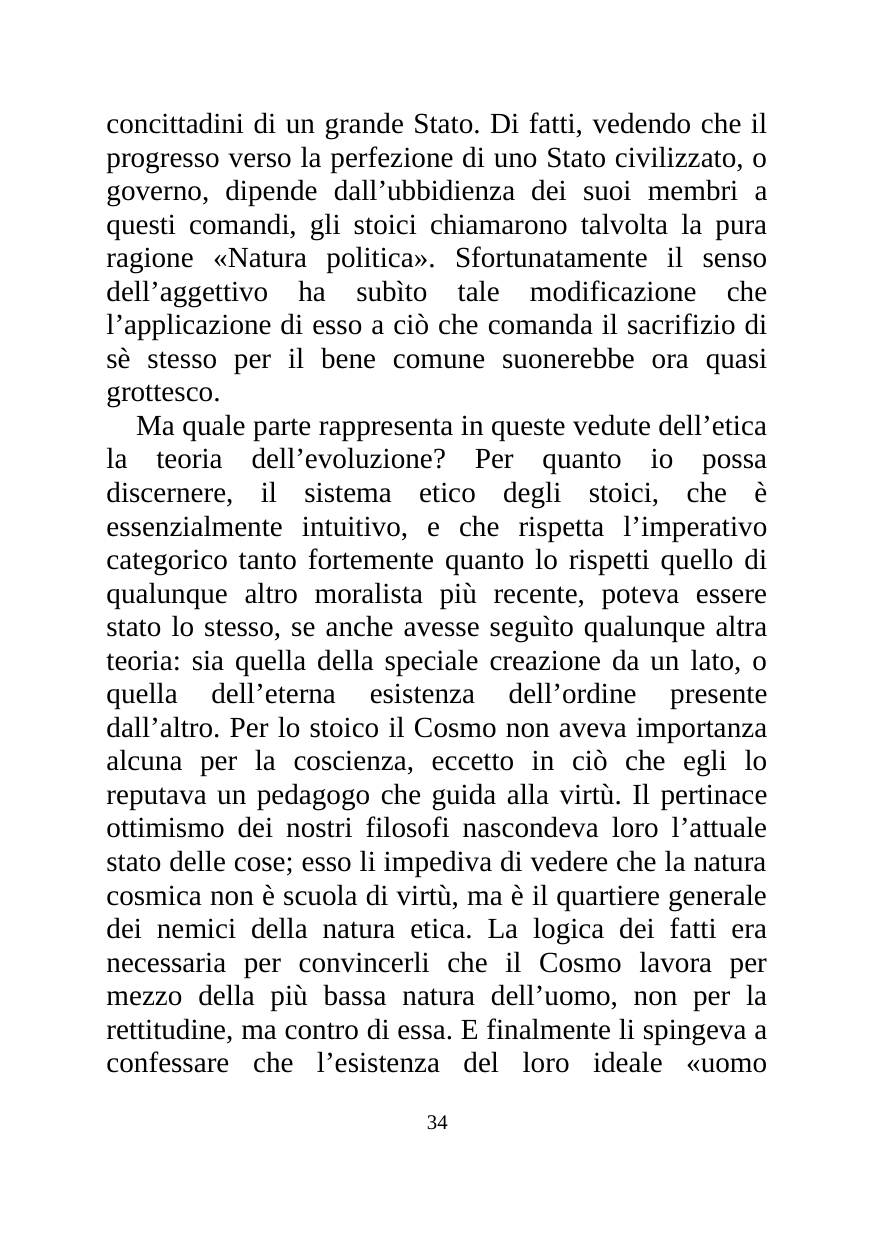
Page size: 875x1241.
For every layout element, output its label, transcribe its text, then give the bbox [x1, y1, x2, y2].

text Ma quale parte rappresenta in queste vedute dell’etica la teoria dell’evoluzione? Per quanto io possa discernere, il sistema etico degli stoici, che è essenzialmente intuitivo, e che rispetta l’imperativo categorico tanto fortemente quanto lo rispetti quello di qualunque altro moralista più recente, poteva essere stato lo stesso, se anche avesse seguìto qualunque altra teoria: sia quella della speciale creazione da un lato, o quella dell’eterna esistenza dell’ordine presente dall’altro. Per lo stoico il Cosmo non aveva importanza alcuna per la coscienza, eccetto in ciò che egli lo reputava un pedagogo che guida alla virtù. Il pertinace ottimismo dei nostri filosofi nascondeva loro l’attuale stato delle cose; esso li impediva di vedere che la natura cosmica non è scuola di virtù, ma è il quartiere generale dei nemici della natura etica. La logica dei fatti era necessaria per convincerli che il Cosmo lavora per mezzo della più bassa natura dell’uomo, non per la rettitudine, ma contro di essa. E finalmente li spingeva a confessare che l’esistenza del loro ideale «uomo [106, 408, 768, 1079]
text concittadini di un grande Stato. Di fatti, vedendo che il progresso verso la perfezione di uno Stato civilizzato, o governo, dipende dall’ubbidienza dei suoi membri a questi comandi, gli stoici chiamarono talvolta la pura ragione «Natura politica». Sfortunatamente il senso dell’aggettivo ha subìto tale modificazione che l’applicazione di esso a ciò che comanda il sacrifizio di sè stesso per il bene comune suonerebbe ora quasi grottesco. [106, 106, 768, 408]
